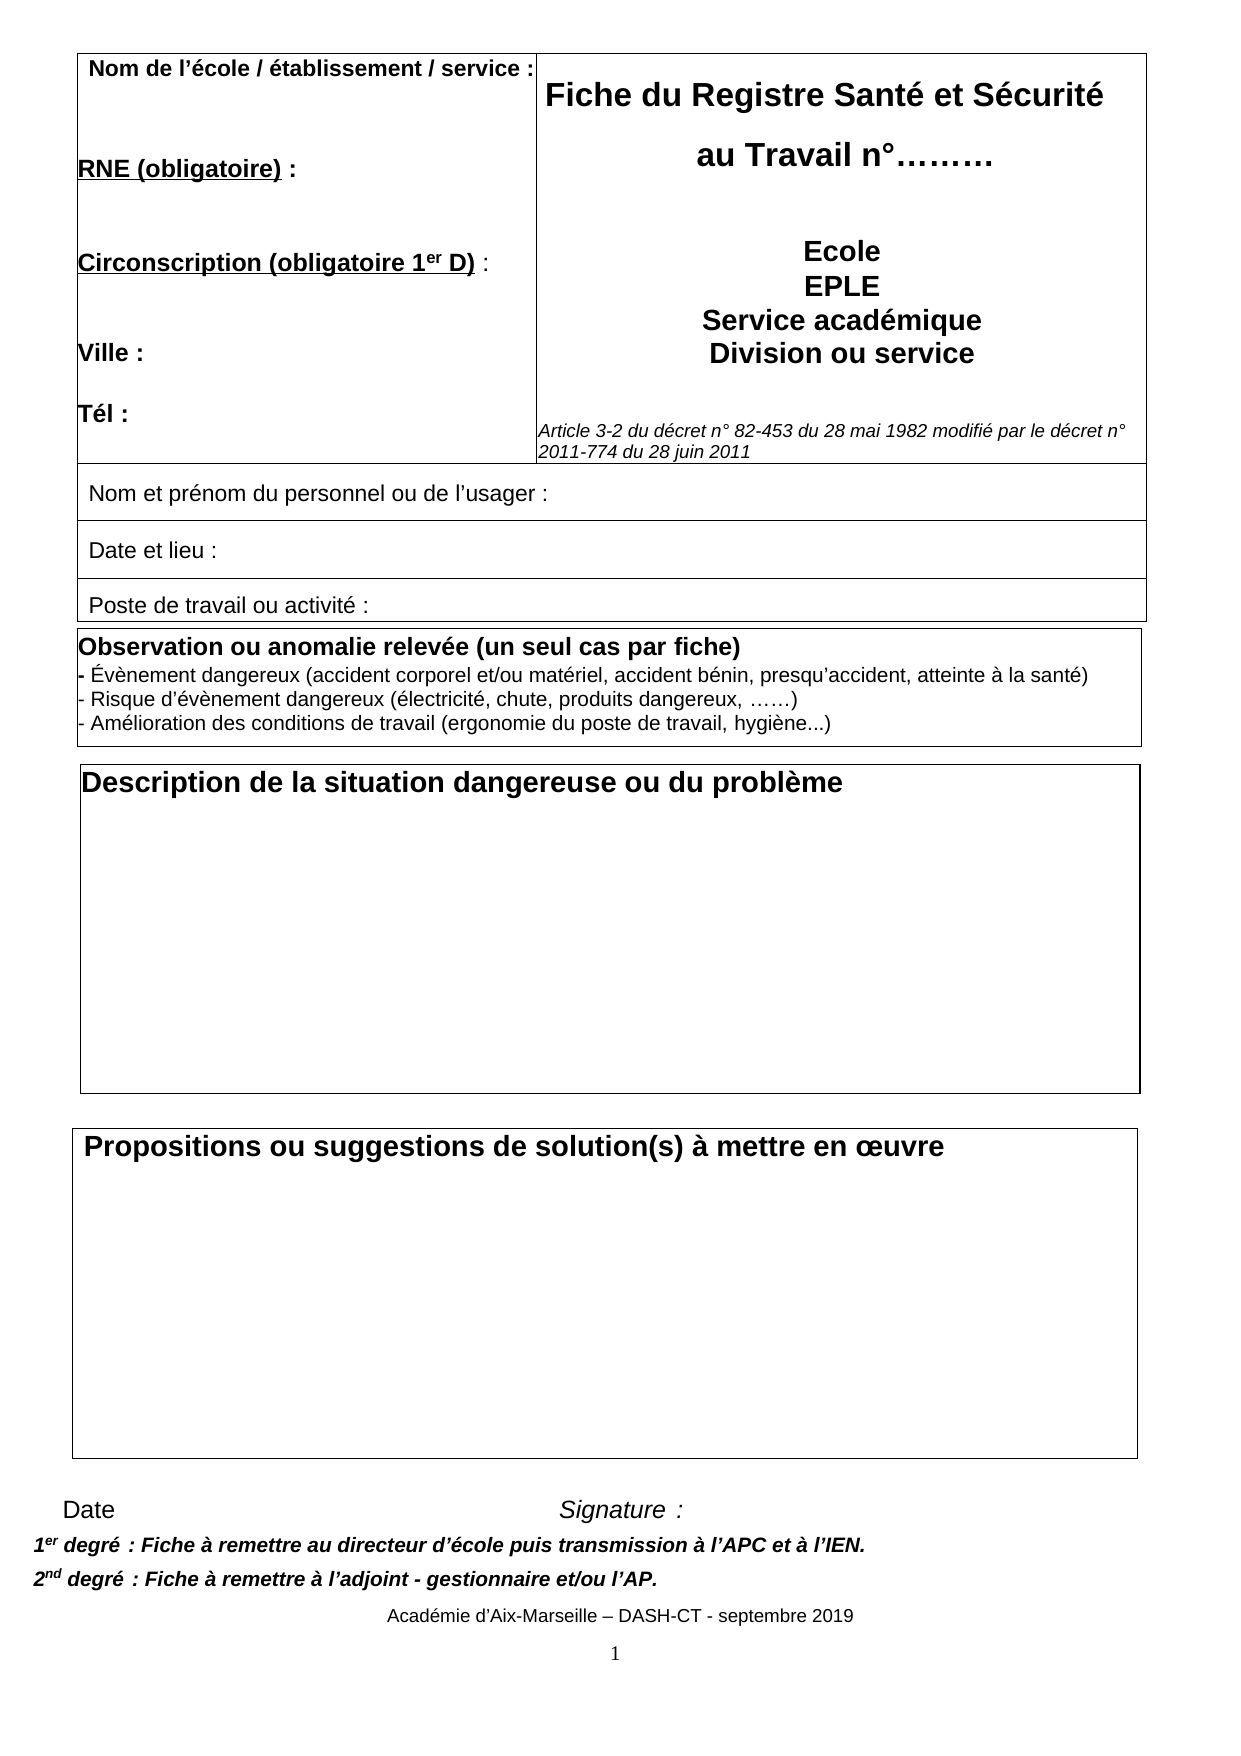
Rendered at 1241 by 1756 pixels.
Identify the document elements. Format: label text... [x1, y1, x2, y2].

table_cell Poste de travail ou activité : [78, 579, 1146, 621]
text Propositions ou suggestions de solution(s) à mettre en œuvre [83, 1129, 1137, 1163]
text 1er degré : Fiche à remettre au directeur d’école puis transmission à l’APC et à l’IEN. [33, 1533, 1207, 1557]
table_header Nom de l’école / établissement / service : [78, 54, 536, 139]
table_cell Date et lieu : [78, 521, 1146, 578]
text Observation ou anomalie relevée (un seul cas par fiche) [78, 629, 1141, 662]
text - Risque d’évènement dangereux (électricité, chute, produits dangereux, ……) [78, 686, 1141, 710]
text Académie d’Aix-Marseille – DASH-CT - septembre 2019 [304, 1604, 937, 1626]
text Description de la situation dangereuse ou du problème [81, 765, 1139, 799]
text - Évènement dangereux (accident corporel et/ou matériel, accident bénin, presqu’accident, atteinte à la santé) [78, 662, 1141, 686]
table_header Fiche du Registre Santé et Sécurité au Travail n°……… Ecole EPLE Service académique Division ou service Article 3-2 du décret n° 82-453 du 28 mai 1982 modifié par le décret n° 2011-774 du 28 juin 2011 [537, 54, 1146, 463]
table_cell Ville : [78, 334, 536, 397]
table_cell Tél : [78, 398, 536, 463]
text - Amélioration des conditions de travail (ergonomie du poste de travail, hygiène...) [78, 710, 1141, 734]
text Date Signature : [33, 1495, 937, 1523]
table_cell Circonscription (obligatoire 1er D) : [78, 190, 536, 334]
table_cell RNE (obligatoire) : [78, 139, 536, 189]
text 2nd degré : Fiche à remettre à l’adjoint - gestionnaire et/ou l’AP. [33, 1566, 1207, 1590]
table_cell Nom et prénom du personnel ou de l’usager : [78, 464, 1146, 520]
